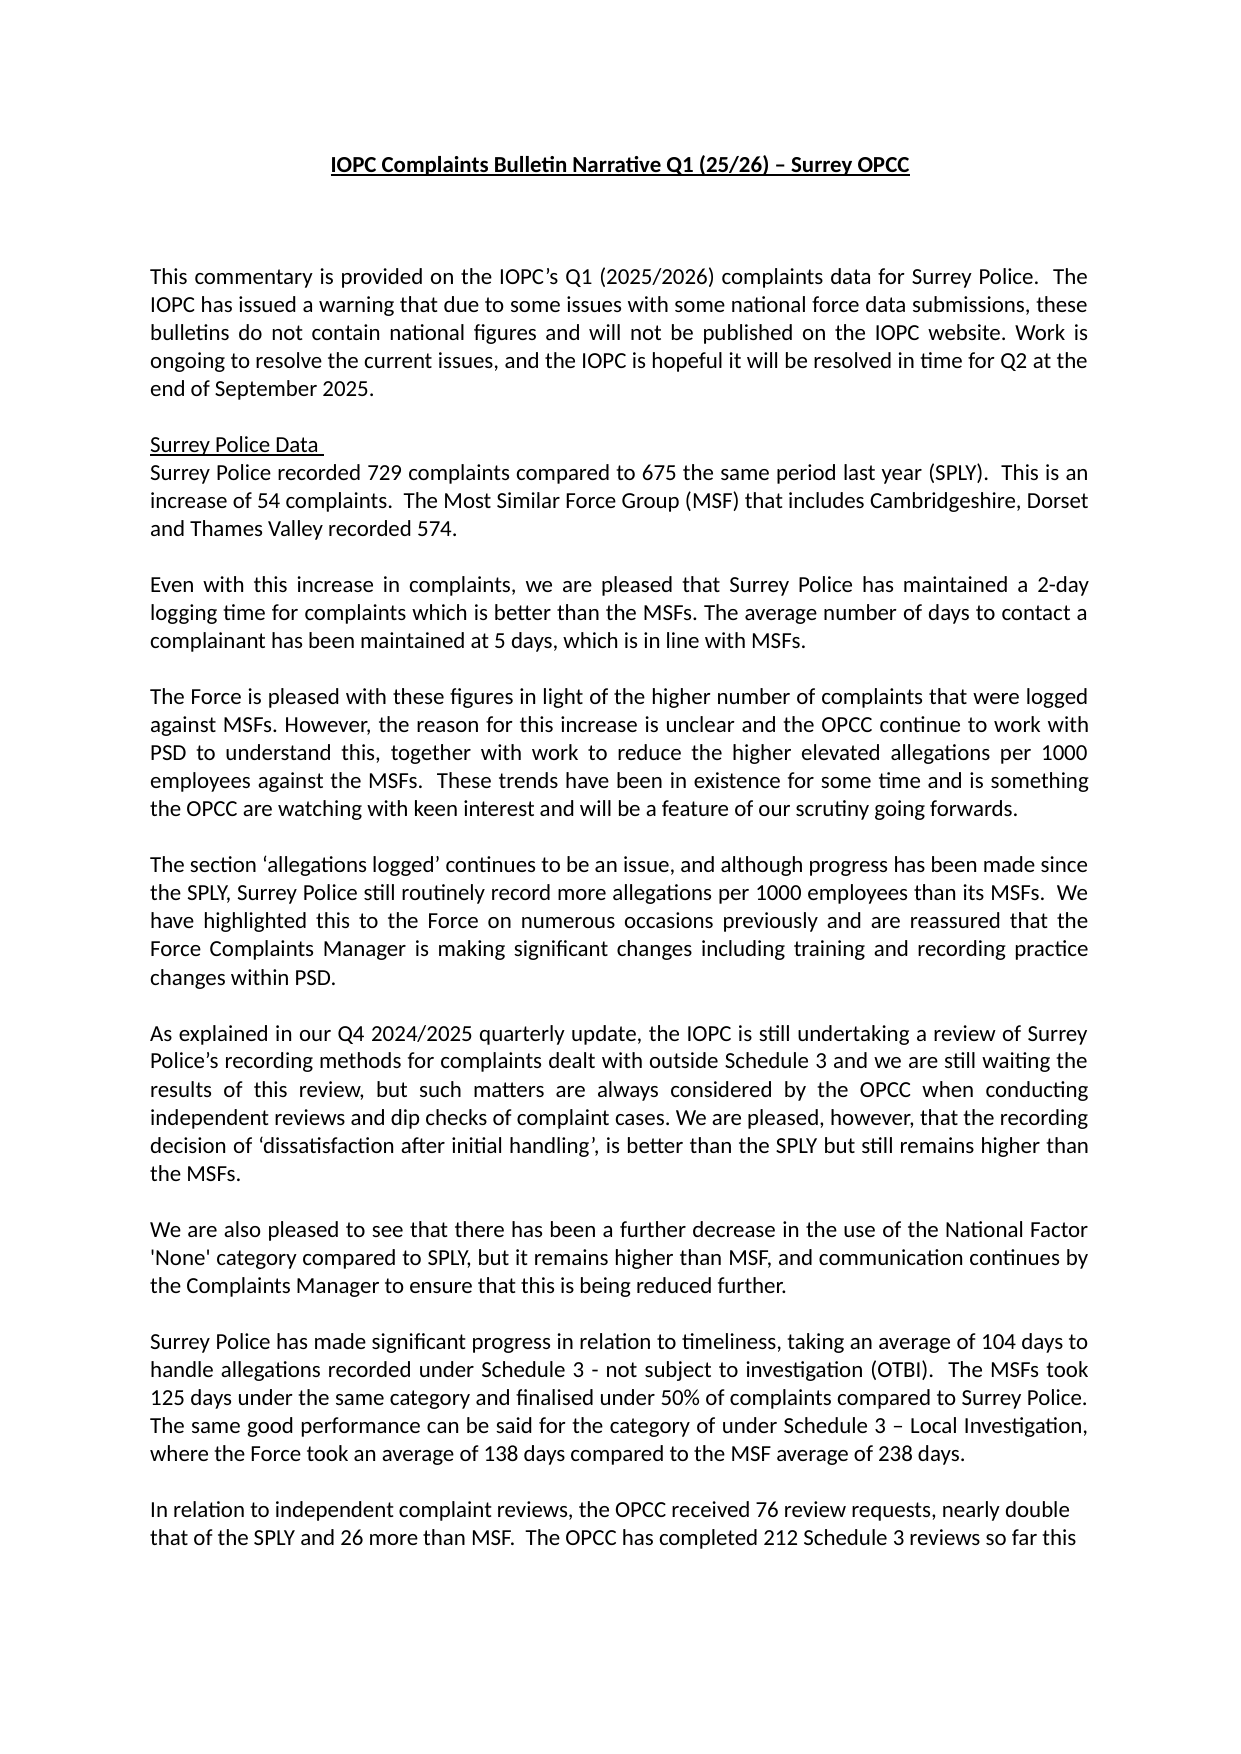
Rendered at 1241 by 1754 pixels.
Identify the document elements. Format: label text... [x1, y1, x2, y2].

text Surrey Police has made significant progress in relation to timeliness, taking an average of 104 days to handle allegations recorded under Schedule 3 - not subject to investigation (OTBI). The MSFs took 125 days under the same category and finalised under 50% of complaints compared to Surrey Police. The same good performance can be said for the category of under Schedule 3 – Local Investigation, where the Force took an average of 138 days compared to the MSF average of 238 days. [150, 1327, 1090, 1467]
text As explained in our Q4 2024/2025 quarterly update, the IOPC is still undertaking a review of Surrey Police’s recording methods for complaints dealt with outside Schedule 3 and we are still waiting the results of this review, but such matters are always considered by the OPCC when conducting independent reviews and dip checks of complaint cases. We are pleased, however, that the recording decision of ‘dissatisfaction after initial handling’, is better than the SPLY but still remains higher than the MSFs. [150, 1019, 1090, 1187]
text The section ‘allegations logged’ continues to be an issue, and although progress has been made since the SPLY, Surrey Police still routinely record more allegations per 1000 employees than its MSFs. We have highlighted this to the Force on numerous occasions previously and are reassured that the Force Complaints Manager is making significant changes including training and recording practice changes within PSD. [150, 851, 1090, 991]
text We are also pleased to see that there has been a further decrease in the use of the National Factor 'None' category compared to SPLY, but it remains higher than MSF, and communication continues by the Complaints Manager to ensure that this is being reduced further. [150, 1215, 1090, 1299]
text Surrey Police recorded 729 complaints compared to 675 the same period last year (SPLY). This is an increase of 54 complaints. The Most Similar Force Group (MSF) that includes Cambridgeshire, Dorset and Thames Valley recorded 574. [150, 458, 1090, 542]
text In relation to independent complaint reviews, the OPCC received 76 review requests, nearly double that of the SPLY and 26 more than MSF. The OPCC has completed 212 Schedule 3 reviews so far this [150, 1495, 1090, 1551]
text Even with this increase in complaints, we are pleased that Surrey Police has maintained a 2-day logging time for complaints which is better than the MSFs. The average number of days to contact a complainant has been maintained at 5 days, which is in line with MSFs. [150, 570, 1090, 654]
text The Force is pleased with these figures in light of the higher number of complaints that were logged against MSFs. However, the reason for this increase is unclear and the OPCC continue to work with PSD to understand this, together with work to reduce the higher elevated allegations per 1000 employees against the MSFs. These trends have been in existence for some time and is something the OPCC are watching with keen interest and will be a feature of our scrutiny going forwards. [150, 682, 1090, 822]
text IOPC Complaints Bulletin Narrative Q1 (25/26) – Surrey OPCC [150, 150, 1090, 178]
text This commentary is provided on the IOPC’s Q1 (2025/2026) complaints data for Surrey Police. The IOPC has issued a warning that due to some issues with some national force data submissions, these bulletins do not contain national figures and will not be published on the IOPC website. Work is ongoing to resolve the current issues, and the IOPC is hopeful it will be resolved in time for Q2 at the end of September 2025. [150, 262, 1090, 402]
text Surrey Police Data [150, 430, 1090, 458]
